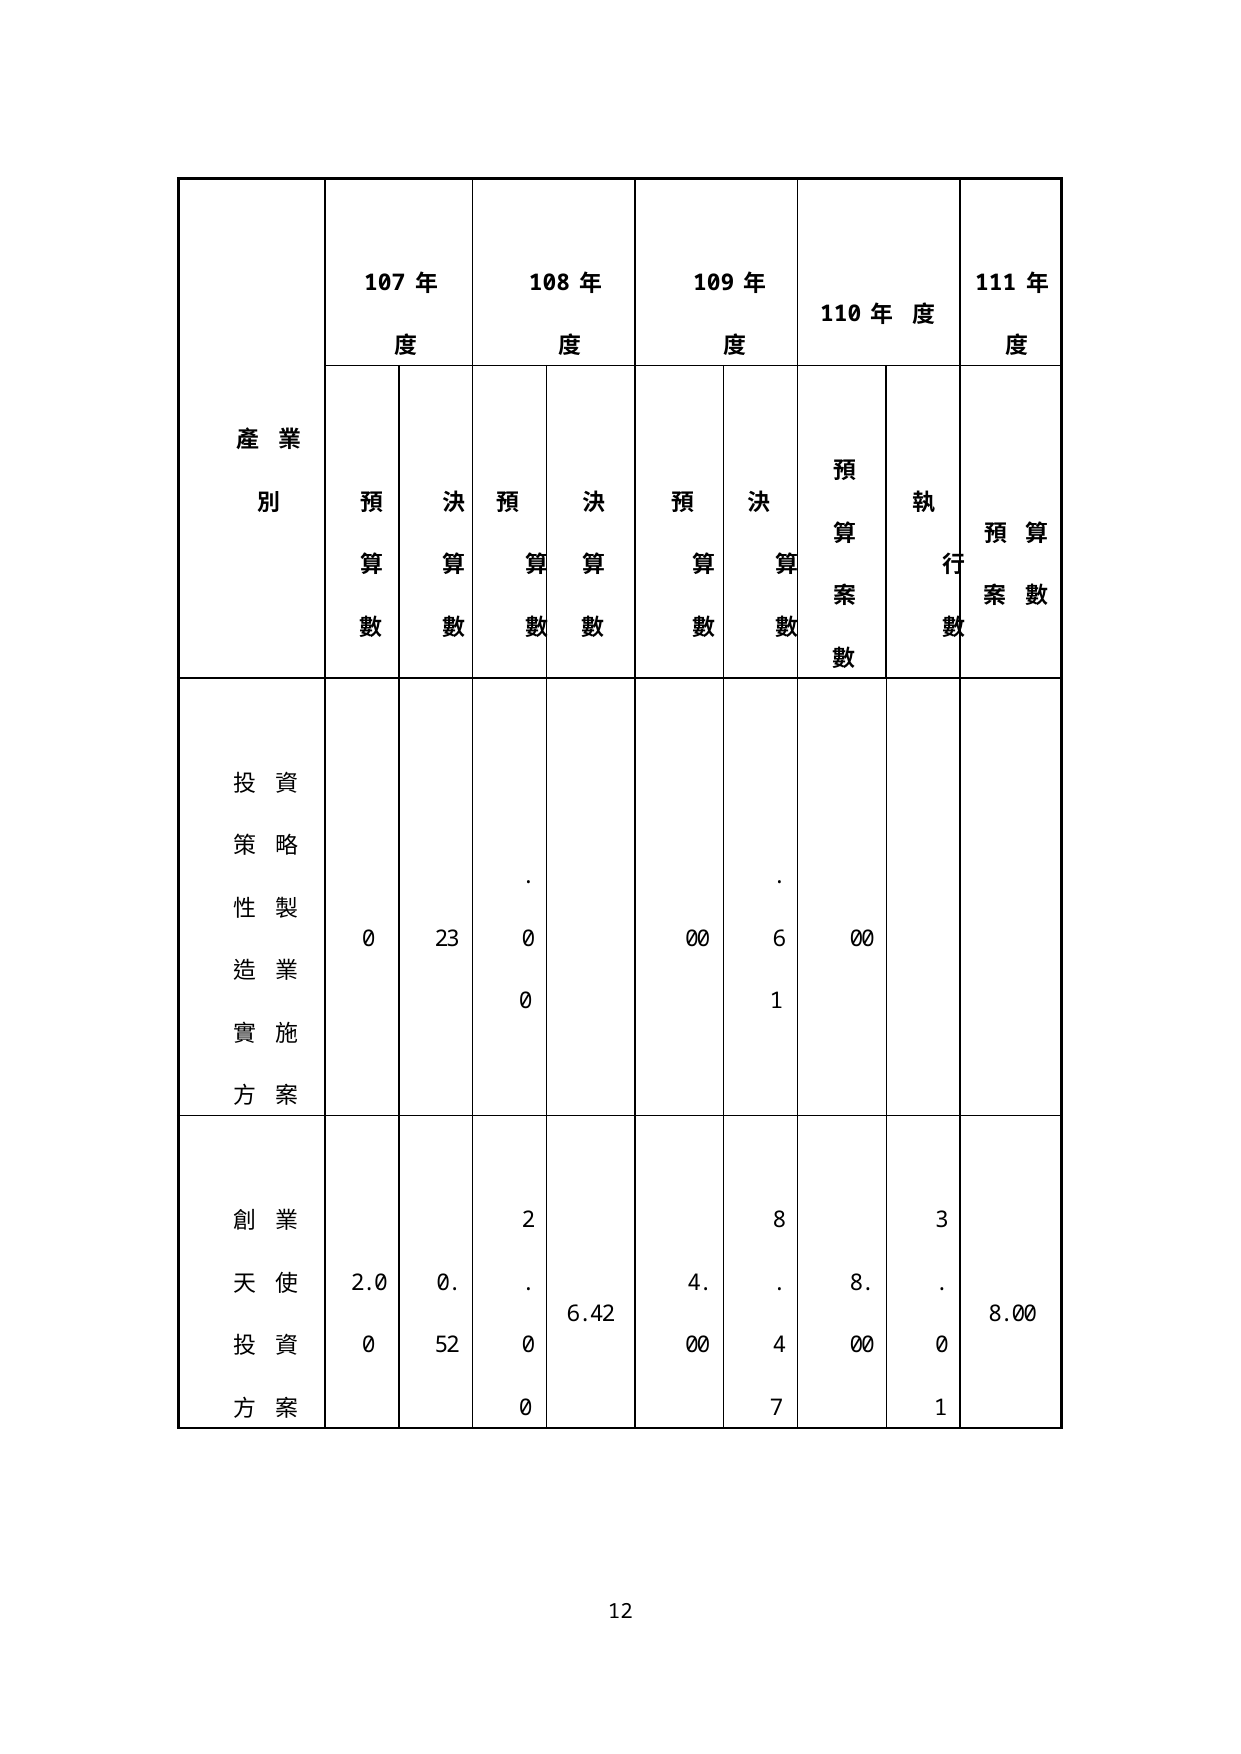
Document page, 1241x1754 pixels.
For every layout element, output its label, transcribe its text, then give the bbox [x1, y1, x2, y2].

table_cell 創業天使投資方案 [180, 1116, 324, 1427]
table_cell 0 [326, 679, 398, 1115]
table_header 107年度 [326, 180, 472, 365]
table_cell 2.00 [473, 1116, 546, 1427]
table_cell 8.47 [724, 1116, 797, 1427]
table_cell 決算數 [724, 366, 797, 677]
table_cell 預算數 [636, 366, 723, 677]
table_cell 2.00 [326, 1116, 398, 1427]
table_cell 23 [400, 679, 472, 1115]
table_cell 8.00 [961, 1116, 1060, 1427]
table_cell 預算案數 [798, 366, 885, 677]
table_cell 4.00 [636, 1116, 723, 1427]
table_cell 決算數 [400, 366, 472, 677]
table_cell [887, 679, 959, 1115]
table_header 產業別 [180, 180, 324, 677]
table_cell 執行數 [887, 366, 959, 677]
table_cell 決算數 [547, 366, 634, 677]
table_cell 00 [636, 679, 723, 1115]
table_header 109年度 [636, 180, 797, 365]
table_cell .00 [473, 679, 546, 1115]
table_cell 3.01 [887, 1116, 959, 1427]
table_cell 投資策略性製造業實施方案 [180, 679, 324, 1115]
table_header 108年度 [473, 180, 634, 365]
table_cell 預算數 [326, 366, 398, 677]
table_cell [961, 679, 1060, 1115]
table_header 111年度 [961, 180, 1060, 365]
table_header 110年度 [798, 180, 959, 365]
table_cell 預算案數 [961, 366, 1060, 677]
table_cell 6.42 [547, 1116, 634, 1427]
table_cell .61 [724, 679, 797, 1115]
table_cell [547, 679, 634, 1115]
table_cell 0.52 [400, 1116, 472, 1427]
table_cell 00 [798, 679, 886, 1115]
table_cell 預算數 [473, 366, 546, 677]
table_cell 8.00 [798, 1116, 886, 1427]
